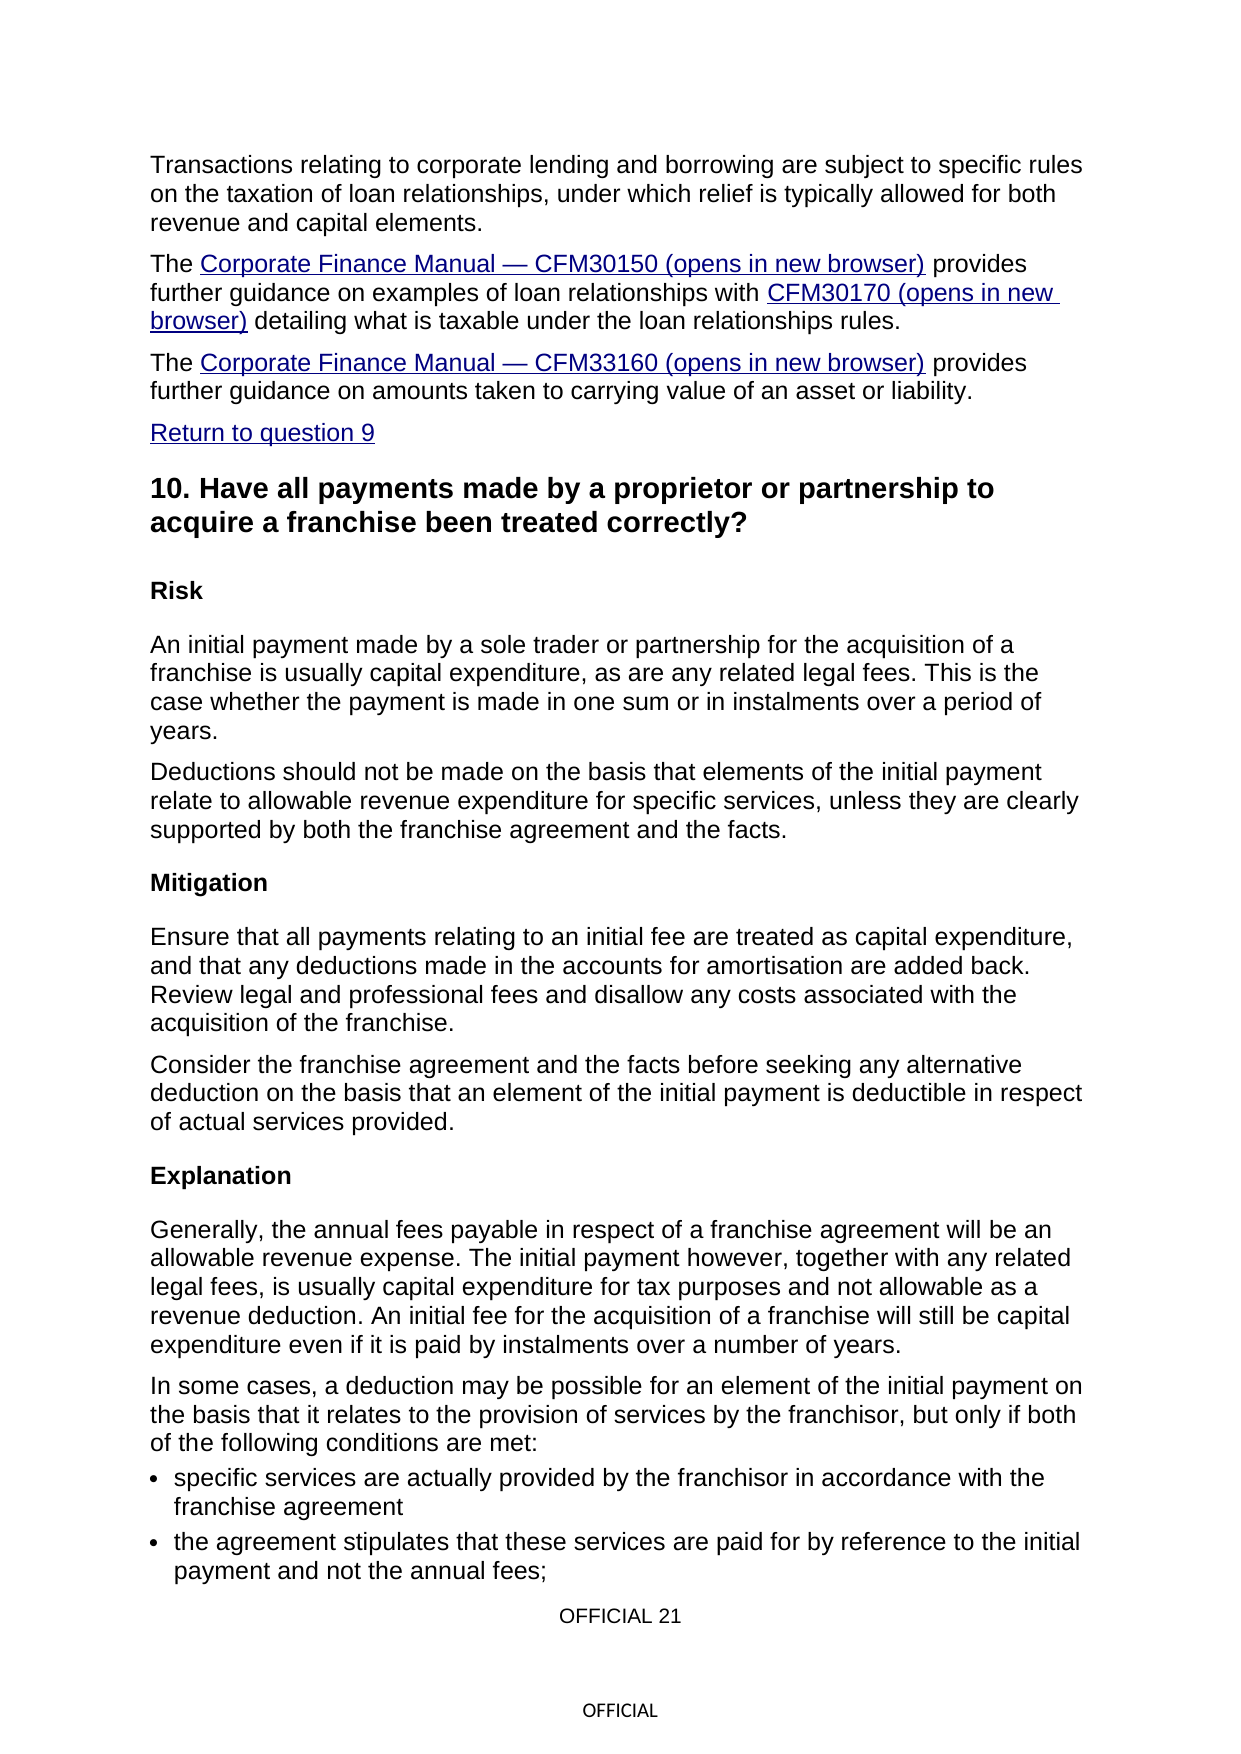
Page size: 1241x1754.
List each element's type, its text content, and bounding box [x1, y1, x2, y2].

text The Corporate Finance Manual — CFM33160 (opens in new browser) provides further guidance on amounts taken to carrying value of an asset or liability. [150, 347, 1090, 405]
text Deductions should not be made on the basis that elements of the initial payment relate to allowable revenue expenditure for specific services, unless they are clearly supported by both the franchise agreement and the facts. [150, 757, 1090, 843]
text Return to question 9 [150, 417, 1090, 446]
list the agreement stipulates that these services are paid for by reference to the initial payment and not the annual fees; [150, 1527, 1090, 1584]
subtitle 10. Have all payments made by a proprietor or partnership to acquire a franchise been treated correctly? [150, 471, 1090, 538]
text Generally, the annual fees payable in respect of a franchise agreement will be an allowable revenue expense. The initial payment however, together with any related legal fees, is usually capital expenditure for tax purposes and not allowable as a revenue deduction. An initial fee for the acquisition of a franchise will still be capital expenditure even if it is paid by instalments over a number of years. [150, 1214, 1090, 1358]
text Consider the franchise agreement and the facts before seeking any alternative deduction on the basis that an element of the initial payment is deductible in respect of actual services provided. [150, 1049, 1090, 1136]
subtitle Risk [150, 576, 1090, 604]
text Transactions relating to corporate lending and borrowing are subject to specific rules on the taxation of loan relationships, under which relief is typically allowed for both revenue and capital elements. [150, 150, 1090, 236]
list specific services are actually provided by the franchisor in accordance with the franchise agreement [150, 1463, 1090, 1521]
text Ensure that all payments relating to an initial fee are treated as capital expenditure, and that any deductions made in the accounts for amortisation are added back. Review legal and professional fees and disallow any costs associated with the acquisition of the franchise. [150, 922, 1090, 1037]
subtitle Mitigation [150, 868, 1090, 897]
text In some cases, a deduction may be possible for an element of the initial payment on the basis that it relates to the provision of services by the franchisor, but only if both of the following conditions are met: [150, 1371, 1090, 1457]
subtitle Explanation [150, 1161, 1090, 1189]
text An initial payment made by a sole trader or partnership for the acquisition of a franchise is usually capital expenditure, as are any related legal fees. This is the case whether the payment is made in one sum or in instalments over a period of years. [150, 629, 1090, 744]
text The Corporate Finance Manual — CFM30150 (opens in new browser) provides further guidance on examples of loan relationships with CFM30170 (opens in new browser) detailing what is taxable under the loan relationships rules. [150, 249, 1090, 335]
